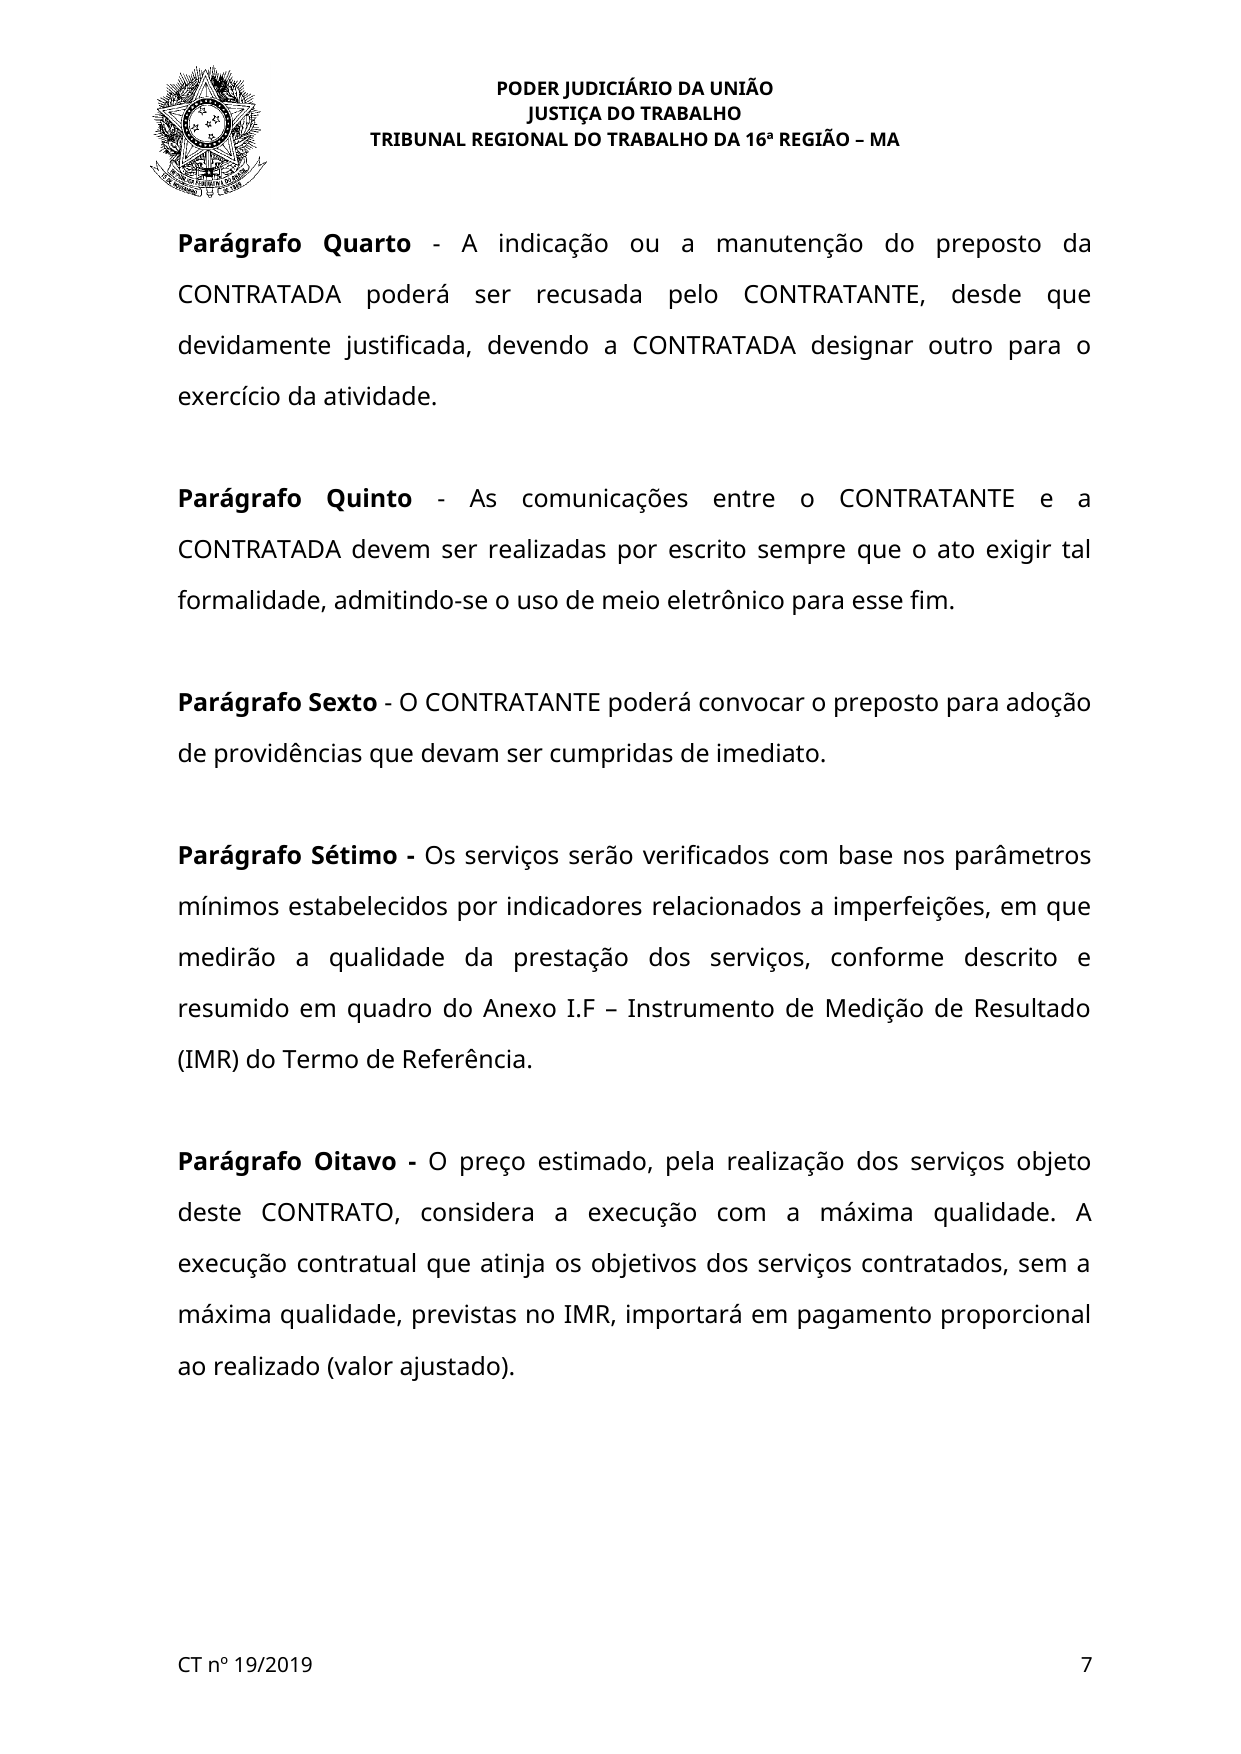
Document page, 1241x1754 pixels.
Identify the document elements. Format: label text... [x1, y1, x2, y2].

text Parágrafo Sexto - O CONTRATANTE poderá convocar o preposto para adoção de providências que devam ser cumpridas de imediato. [177, 685, 1092, 770]
text Parágrafo Sétimo - Os serviços serão verificados com base nos parâmetros mínimos estabelecidos por indicadores relacionados a imperfeições, em que medirão a qualidade da prestação dos serviços, conforme descrito e resumido em quadro do Anexo I.F – Instrumento de Medição de Resultado (IMR) do Termo de Referência. [177, 838, 1092, 1076]
picture [146, 62, 271, 204]
text Parágrafo Quarto - A indicação ou a manutenção do preposto da CONTRATADA poderá ser recusada pelo CONTRATANTE, desde que devidamente justificada, devendo a CONTRATADA designar outro para o exercício da atividade. [177, 225, 1092, 412]
text Parágrafo Quinto - As comunicações entre o CONTRATANTE e a CONTRATADA devem ser realizadas por escrito sempre que o ato exigir tal formalidade, admitindo-se o uso de meio eletrônico para esse fim. [177, 481, 1092, 617]
text Parágrafo Oitavo - O preço estimado, pela realização dos serviços objeto deste CONTRATO, considera a execução com a máxima qualidade. A execução contratual que atinja os objetivos dos serviços contratados, sem a máxima qualidade, previstas no IMR, importará em pagamento proporcional ao realizado (valor ajustado). [177, 1144, 1092, 1382]
